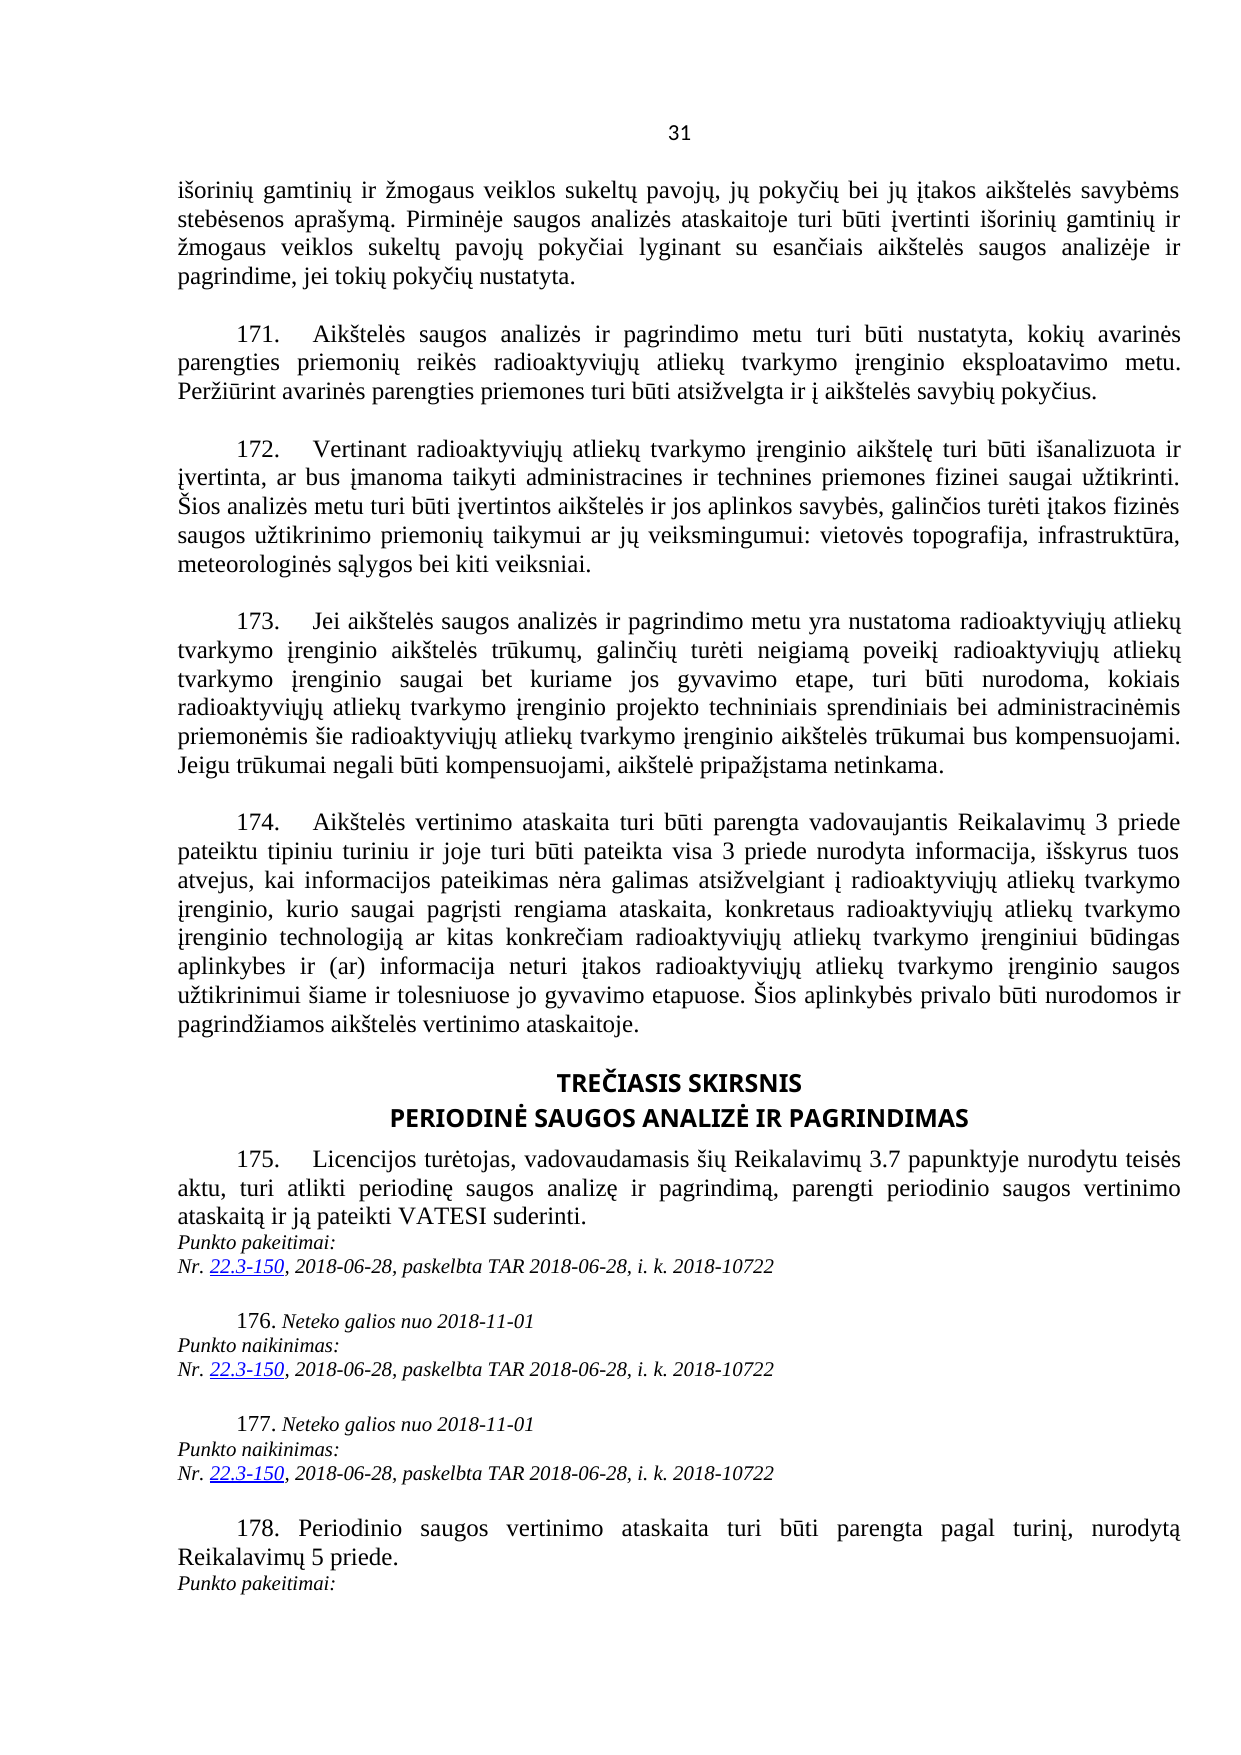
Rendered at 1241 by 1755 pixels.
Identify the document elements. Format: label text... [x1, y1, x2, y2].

text 173. Jei aikštelės saugos analizės ir pagrindimo metu yra nustatoma radioaktyviųjų atliekų tvarkymo įrenginio aikštelės trūkumų, galinčių turėti neigiamą poveikį radioaktyviųjų atliekų tvarkymo įrenginio saugai bet kuriame jos gyvavimo etape, turi būti nurodoma, kokiais radioaktyviųjų atliekų tvarkymo įrenginio projekto techniniais sprendiniais bei administracinėmis priemonėmis šie radioaktyviųjų atliekų tvarkymo įrenginio aikštelės trūkumai bus kompensuojami. Jeigu trūkumai negali būti kompensuojami, aikštelė pripažįstama netinkama. [177, 606, 1181, 779]
text Nr. 22.3-150, 2018-06-28, paskelbta TAR 2018-06-28, i. k. 2018-10722 [177, 1461, 1181, 1485]
text 175. Licencijos turėtojas, vadovaudamasis šių Reikalavimų 3.7 papunktyje nurodytu teisės aktu, turi atlikti periodinę saugos analizę ir pagrindimą, parengti periodinio saugos vertinimo ataskaitą ir ją pateikti VATESI suderinti. [177, 1144, 1181, 1230]
text Punkto naikinimas: [177, 1437, 1181, 1461]
text Punkto pakeitimai: [177, 1230, 1181, 1254]
text Punkto pakeitimai: [177, 1571, 1181, 1595]
text Nr. 22.3-150, 2018-06-28, paskelbta TAR 2018-06-28, i. k. 2018-10722 [177, 1254, 1181, 1278]
text 177. Neteko galios nuo 2018-11-01 [177, 1410, 1181, 1437]
text Punkto naikinimas: [177, 1333, 1181, 1357]
text 172. Vertinant radioaktyviųjų atliekų tvarkymo įrenginio aikštelę turi būti išanalizuota ir įvertinta, ar bus įmanoma taikyti administracines ir technines priemones fizinei saugai užtikrinti. Šios analizės metu turi būti įvertintos aikštelės ir jos aplinkos savybės, galinčios turėti įtakos fizinės saugos užtikrinimo priemonių taikymui ar jų veiksmingumui: vietovės topografija, infrastruktūra, meteorologinės sąlygos bei kiti veiksniai. [177, 434, 1181, 577]
text 178. Periodinio saugos vertinimo ataskaita turi būti parengta pagal turinį, nurodytą Reikalavimų 5 priede. [177, 1513, 1181, 1571]
text Nr. 22.3-150, 2018-06-28, paskelbta TAR 2018-06-28, i. k. 2018-10722 [177, 1357, 1181, 1381]
text 176. Neteko galios nuo 2018-11-01 [177, 1307, 1181, 1333]
text PERIODINĖ SAUGOS ANALIZĖ IR PAGRINDIMAS [177, 1100, 1181, 1134]
text TREČIASIS SKIRSNIS [177, 1066, 1181, 1100]
text išorinių gamtinių ir žmogaus veiklos sukeltų pavojų, jų pokyčių bei jų įtakos aikštelės savybėms stebėsenos aprašymą. Pirminėje saugos analizės ataskaitoje turi būti įvertinti išorinių gamtinių ir žmogaus veiklos sukeltų pavojų pokyčiai lyginant su esančiais aikštelės saugos analizėje ir pagrindime, jei tokių pokyčių nustatyta. [177, 175, 1181, 290]
text 171. Aikštelės saugos analizės ir pagrindimo metu turi būti nustatyta, kokių avarinės parengties priemonių reikės radioaktyviųjų atliekų tvarkymo įrenginio eksploatavimo metu. Peržiūrint avarinės parengties priemones turi būti atsižvelgta ir į aikštelės savybių pokyčius. [177, 319, 1181, 405]
text 174. Aikštelės vertinimo ataskaita turi būti parengta vadovaujantis Reikalavimų 3 priede pateiktu tipiniu turiniu ir joje turi būti pateikta visa 3 priede nurodyta informacija, išskyrus tuos atvejus, kai informacijos pateikimas nėra galimas atsižvelgiant į radioaktyviųjų atliekų tvarkymo įrenginio, kurio saugai pagrįsti rengiama ataskaita, konkretaus radioaktyviųjų atliekų tvarkymo įrenginio technologiją ar kitas konkrečiam radioaktyviųjų atliekų tvarkymo įrenginiui būdingas aplinkybes ir (ar) informacija neturi įtakos radioaktyviųjų atliekų tvarkymo įrenginio saugos užtikrinimui šiame ir tolesniuose jo gyvavimo etapuose. Šios aplinkybės privalo būti nurodomos ir pagrindžiamos aikštelės vertinimo ataskaitoje. [177, 807, 1181, 1037]
